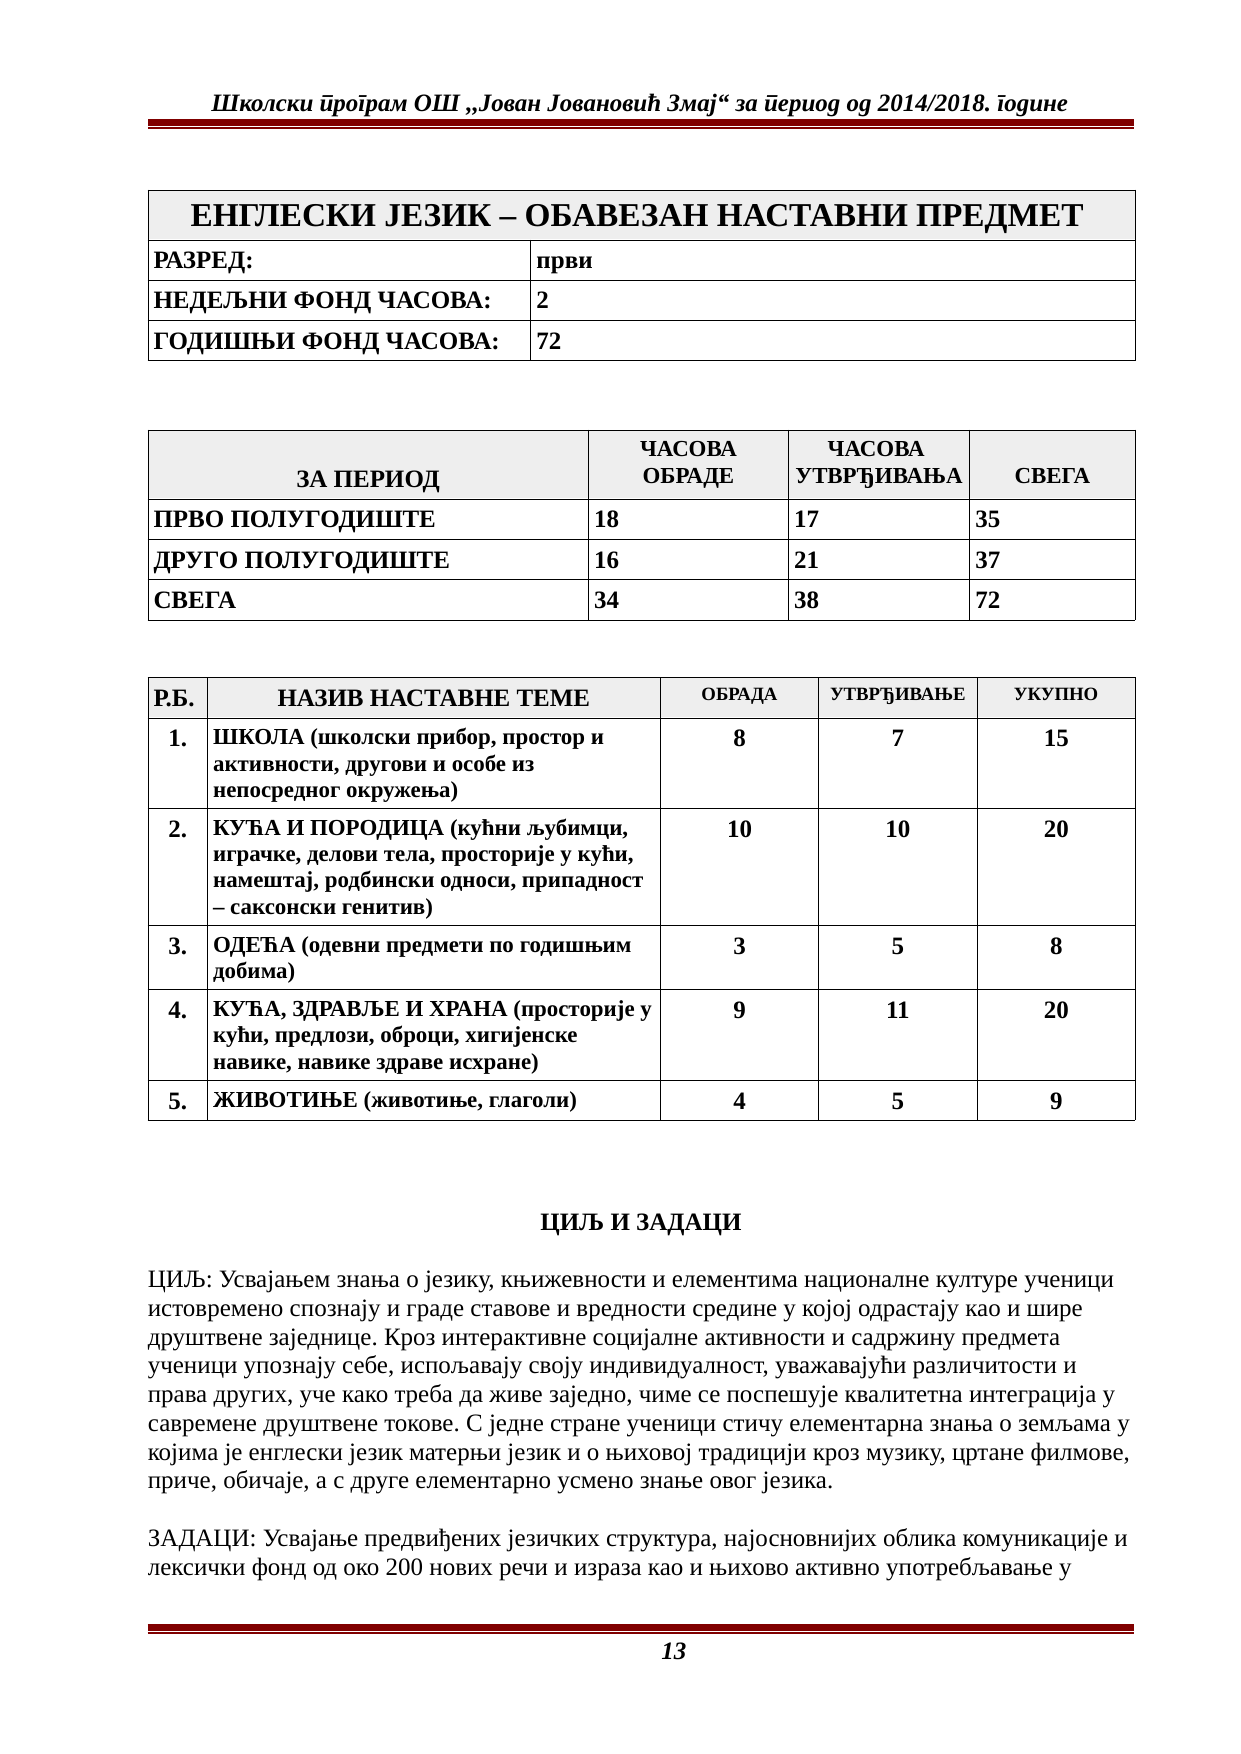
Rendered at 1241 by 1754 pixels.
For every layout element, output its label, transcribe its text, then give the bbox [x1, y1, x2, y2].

table_cell 8 [661, 719, 818, 808]
table_cell 9 [661, 990, 818, 1080]
table_cell ОДЕЋА (одевни предмети по годишњим добима) [208, 926, 660, 989]
table_header Р.Б. [149, 678, 207, 717]
table_cell КУЋА, ЗДРАВЉЕ И ХРАНА (просторије у кући, предлози, оброци, хигијенске навике, навике здраве исхране) [208, 990, 660, 1080]
table_cell ПРВО ПОЛУГОДИШТЕ [149, 500, 588, 539]
table_cell ЧАСОВА ОБРАДЕ [589, 431, 788, 498]
table_cell 5 [819, 926, 977, 989]
table_cell 5. [149, 1081, 207, 1120]
table_cell 35 [970, 500, 1135, 539]
table_header ЕНГЛЕСКИ ЈЕЗИК – ОБАВЕЗАН НАСТАВНИ ПРЕДМЕТ [149, 191, 1135, 239]
table_cell 37 [970, 540, 1135, 579]
table_cell 15 [978, 719, 1135, 808]
table_cell 18 [589, 500, 788, 539]
table_cell 3 [661, 926, 818, 989]
table_cell 4. [149, 990, 207, 1080]
table_cell 2. [149, 809, 207, 925]
table_cell 34 [589, 580, 788, 619]
table_cell КУЋА И ПОРОДИЦА (кућни љубимци, играчке, делови тела, просторије у кући, намештај, родбински односи, припадност – саксонски генитив) [208, 809, 660, 925]
text ЗАДАЦИ: Усвајање предвиђених језичких структура, најосновнијих облика комуникације и лексички фонд од око 200 нових речи и израза као и њихово активно употребљавање у [148, 1523, 1134, 1580]
table_cell први [531, 241, 1135, 280]
table_header ОБРАДА [661, 678, 818, 717]
table_cell 17 [789, 500, 969, 539]
table_cell 72 [531, 321, 1135, 360]
table_header УКУПНО [978, 678, 1135, 717]
table_cell 21 [789, 540, 969, 579]
table_cell 10 [819, 809, 977, 925]
table_cell 2 [531, 281, 1135, 320]
table_cell 11 [819, 990, 977, 1080]
text ЦИЉ И ЗАДАЦИ [148, 1207, 1134, 1235]
table_cell 1. [149, 719, 207, 808]
table_cell ЖИВОТИЊЕ (животиње, глаголи) [208, 1081, 660, 1120]
table_header УТВРЂИВАЊЕ [819, 678, 977, 717]
table_cell 5 [819, 1081, 977, 1120]
table_cell ШКОЛА (школски прибор, простор и активности, другови и особе из непосредног окружења) [208, 719, 660, 808]
table_cell 9 [978, 1081, 1135, 1120]
table_cell ЗА ПЕРИОД [149, 431, 588, 498]
table_cell 20 [978, 990, 1135, 1080]
table_cell 16 [589, 540, 788, 579]
table_header НАЗИВ НАСТАВНЕ ТЕМЕ [208, 678, 660, 717]
table_cell ГОДИШЊИ ФОНД ЧАСОВА: [149, 321, 530, 360]
table_cell 3. [149, 926, 207, 989]
table_cell 7 [819, 719, 977, 808]
table_cell 38 [789, 580, 969, 619]
table_cell 20 [978, 809, 1135, 925]
table_cell [148, 361, 530, 429]
table_cell 8 [978, 926, 1135, 989]
table_cell 4 [661, 1081, 818, 1120]
table_cell 10 [661, 809, 818, 925]
table_cell [530, 361, 1135, 429]
table_cell ЧАСОВА УТВРЂИВАЊА [789, 431, 969, 498]
table_cell 72 [970, 580, 1135, 619]
table_cell СВЕГА [970, 431, 1135, 498]
table_cell ДРУГО ПОЛУГОДИШТЕ [149, 540, 588, 579]
table_cell РАЗРЕД: [149, 241, 530, 280]
table_cell НЕДЕЉНИ ФОНД ЧАСОВА: [149, 281, 530, 320]
table_cell СВЕГА [149, 580, 588, 619]
text ЦИЉ: Усвајањем знања о језику, књижевности и елементима националне културе ученици истовремено спознају и граде ставове и вредности средине у којој одрастају као и шире друштвене заједнице. Кроз интерактивне социјалне активности и садржину предмета ученици упознају себе, испољавају своју индивидуалност, уважавајући различитости и права других, уче како треба да живе заједно, чиме се поспешује квалитетна интеграција у савремене друштвене токове. С једне стране ученици стичу елементарна знања о земљама у којима је енглески језик матерњи језик и о њиховој традицији кроз музику, цртане филмове, приче, обичаје, а с друге елементарно усмено знање овог језика. [148, 1264, 1134, 1494]
